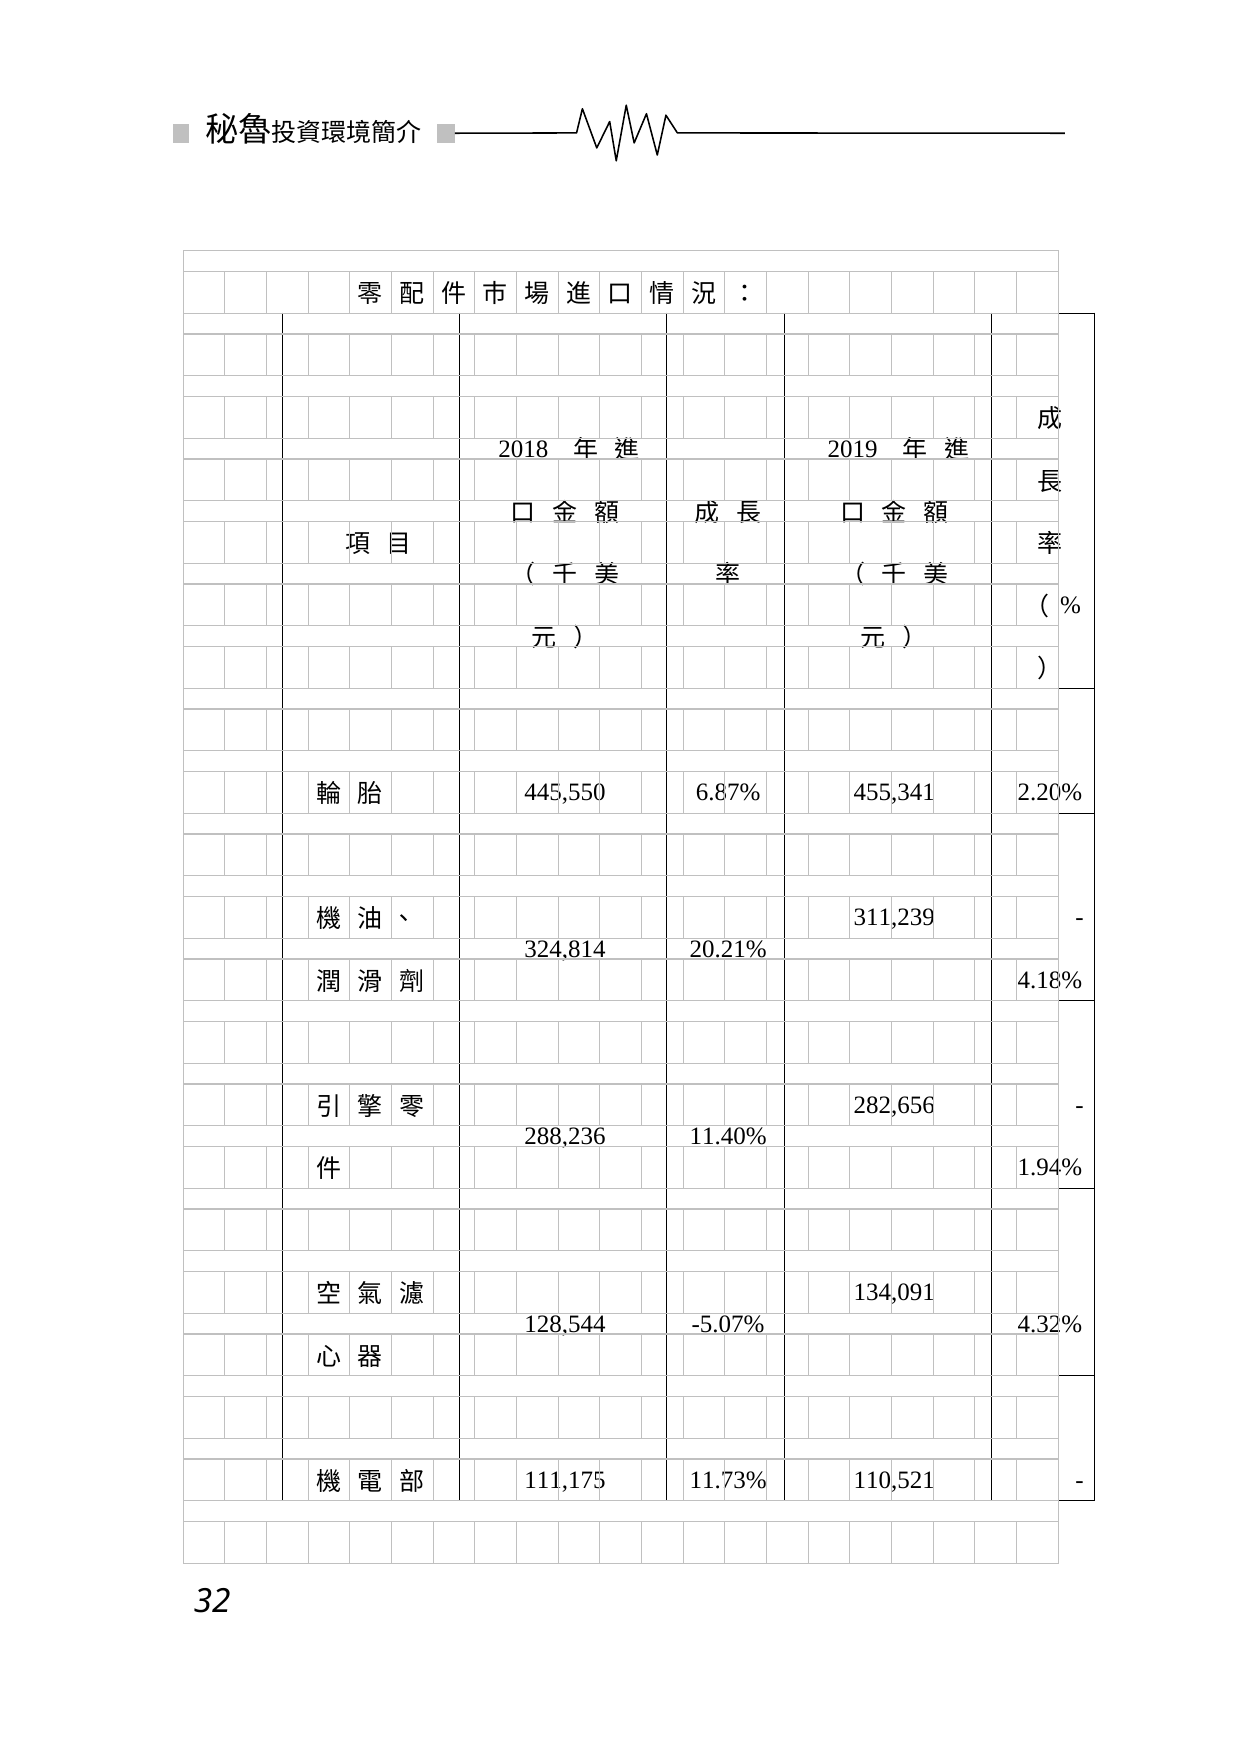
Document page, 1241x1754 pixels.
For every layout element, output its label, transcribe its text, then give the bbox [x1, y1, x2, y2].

table_cell 2.20% [992, 689, 1058, 708]
table_cell -4.18% [1017, 835, 1058, 875]
table_cell 2.20% [992, 710, 1016, 750]
table_cell [434, 1085, 459, 1125]
table_cell -1.94% [1059, 1001, 1094, 1188]
table_cell 311,239 [785, 876, 991, 896]
table_cell [283, 689, 459, 708]
table_header 2018年進口金額（千美元） [559, 647, 599, 688]
table_cell 輪 [309, 772, 349, 813]
table_header 2019年進口金額（千美元） [934, 397, 974, 438]
table_cell [283, 1314, 459, 1333]
table_header 項目 [283, 439, 459, 458]
table_cell 11.73% [667, 1397, 683, 1438]
table_cell 324,814 [460, 939, 666, 958]
table_cell [642, 960, 666, 1000]
table_cell [725, 1335, 766, 1375]
table_header 成長率 [684, 460, 724, 500]
table_header 項目 [434, 335, 459, 375]
table_cell 445,550 [642, 772, 666, 813]
table_cell 134,091 [934, 1210, 974, 1250]
table_cell [642, 897, 666, 938]
table_cell [517, 1085, 558, 1125]
table_header 2019年進口金額（千美元） [850, 460, 891, 500]
table_cell 濾 [392, 1272, 433, 1313]
table_cell [600, 1210, 641, 1250]
table_cell [600, 1335, 641, 1375]
table_header 成長率 [684, 397, 724, 438]
table_cell [725, 897, 766, 938]
table_cell 282,656 [934, 1147, 974, 1188]
table_cell 311,239 [809, 835, 849, 875]
table_cell [725, 1147, 766, 1188]
table_cell [434, 710, 459, 750]
table_cell [559, 1022, 599, 1063]
table_cell 機 [309, 897, 349, 938]
table_header 項目 [392, 397, 433, 438]
table_cell [559, 1335, 599, 1375]
table_cell 282,656 [892, 1022, 933, 1063]
table_cell 20.21% [667, 939, 784, 958]
table_header 成長率 [725, 522, 766, 563]
table_cell [517, 1272, 558, 1313]
table_cell [642, 835, 666, 875]
table_cell -0.59% [1017, 1397, 1058, 1438]
table_cell 311,239 [934, 897, 974, 938]
table_header 2019年進口金額（千美元） [850, 522, 891, 563]
table_cell 部 [392, 1460, 433, 1500]
table_cell [642, 1210, 666, 1250]
table_header 2019年進口金額（千美元） [809, 647, 849, 688]
table_cell 455,341 [785, 710, 808, 750]
table_cell [460, 960, 474, 1000]
table_header 成長率 [667, 460, 683, 500]
table_header 2018年進口金額（千美元） [517, 647, 558, 688]
table_cell 110,521 [809, 1397, 849, 1438]
table_cell [667, 1251, 784, 1271]
table_cell 4.32% [1017, 1210, 1058, 1250]
table_header 2018年進口金額（千美元） [642, 335, 666, 375]
table_cell 6.87% [767, 710, 784, 750]
table_header 2018年進口金額（千美元） [642, 647, 666, 688]
table_cell 282,656 [892, 1085, 933, 1125]
table_header 2018年進口金額（千美元） [642, 460, 666, 500]
table_cell -0.59% [1017, 1460, 1058, 1500]
table_cell 445,550 [460, 710, 474, 750]
table_cell [434, 1460, 459, 1500]
table_header 2018年進口金額（千美元） [600, 585, 641, 625]
table_cell 油 [350, 897, 391, 938]
table_header 成長率（%） [992, 335, 1016, 375]
table_header 2018年進口金額（千美元） [517, 522, 558, 563]
table_cell [434, 897, 459, 938]
table_cell [767, 1210, 784, 1250]
table_header 成長率 [767, 335, 784, 375]
table_cell 445,550 [559, 710, 599, 750]
table_cell [667, 1022, 683, 1063]
table_header 2018年進口金額（千美元） [642, 522, 666, 563]
table_cell [642, 1147, 666, 1188]
table_header 2019年進口金額（千美元） [892, 335, 933, 375]
table_cell 311,239 [934, 835, 974, 875]
table_header 2019年進口金額（千美元） [859, 564, 892, 583]
table_cell [283, 1147, 308, 1188]
table_header 2018年進口金額（千美元） [475, 460, 516, 500]
table_cell [460, 1085, 474, 1125]
table_cell 455,341 [850, 772, 891, 813]
table_header 2019年進口金額（千美元） [892, 460, 933, 500]
table_header 項目 [283, 647, 308, 688]
table_cell [517, 1335, 558, 1375]
table_cell [460, 835, 474, 875]
table_cell 111,175 [460, 1439, 666, 1458]
table_cell 311,239 [785, 897, 808, 938]
table_cell [350, 1210, 391, 1250]
table_cell [283, 1335, 308, 1375]
table_header 2018年進口金額（千美元） [642, 397, 666, 438]
table_header 項目 [283, 626, 459, 646]
table_cell [667, 960, 683, 1000]
table_cell 110,521 [934, 1460, 974, 1500]
table_cell -1.94% [992, 1022, 1016, 1063]
table_cell [309, 835, 349, 875]
table_cell 311,239 [809, 897, 849, 938]
table_header 項目 [309, 460, 349, 500]
table_cell 445,550 [460, 772, 474, 813]
table_header 項目 [434, 397, 459, 438]
table_header 成長率（%） [992, 626, 1058, 646]
table_cell 111,175 [559, 1460, 599, 1500]
table_cell 電 [350, 1460, 391, 1500]
table_cell 11.40% [667, 1126, 784, 1146]
table_cell [460, 897, 474, 938]
table_header 成長率 [667, 585, 683, 625]
table_header 成長率（%） [992, 376, 1058, 396]
table_cell -5.07% [667, 1314, 784, 1333]
table_cell 455,341 [785, 689, 991, 708]
table_cell 11.73% [667, 1439, 784, 1458]
table_cell 445,550 [460, 751, 666, 771]
table_cell 455,341 [892, 710, 933, 750]
table_cell 空 [309, 1272, 349, 1313]
table_cell -0.59% [1059, 1376, 1094, 1500]
table_header 項目 [392, 540, 405, 544]
table_cell [667, 1001, 784, 1021]
table_header 2018年進口金額（千美元） [529, 564, 563, 583]
table_cell 6.87% [667, 710, 683, 750]
table_cell [283, 1376, 459, 1396]
table_header 2019年進口金額（千美元） [892, 522, 933, 563]
table_cell 11.73% [667, 1460, 683, 1500]
table_cell [350, 835, 391, 875]
table_header 2019年進口金額（千美元） [936, 564, 991, 583]
table_header 成長率 [698, 506, 710, 521]
table_cell [460, 1335, 474, 1375]
table_header 成長率 [725, 397, 766, 438]
table_header 成長率（%） [992, 522, 1016, 563]
table_cell [283, 1439, 459, 1458]
table_cell 455,341 [975, 772, 991, 813]
table_header 2019年進口金額（千美元） [910, 439, 991, 458]
table_cell [350, 1147, 391, 1188]
table_cell 134,091 [785, 1189, 991, 1208]
table_header 2018年進口金額（千美元） [565, 501, 666, 521]
table_header 成長率（%） [992, 564, 1058, 583]
table_cell [392, 835, 433, 875]
table_cell [434, 772, 459, 813]
table_cell 零 [392, 1085, 433, 1125]
table_cell [725, 1272, 766, 1313]
table_cell [642, 1335, 666, 1375]
table_header 2018年進口金額（千美元） [559, 522, 599, 563]
table_cell -4.18% [1059, 814, 1094, 1000]
table_cell [667, 1064, 784, 1083]
table_header 2019年進口金額（千美元） [785, 647, 808, 688]
table_cell 282,656 [785, 1064, 991, 1083]
table_header 成長率 [667, 335, 683, 375]
table_cell -0.59% [992, 1460, 1016, 1500]
table_header 成長率（%） [1017, 335, 1058, 375]
table_cell [283, 960, 308, 1000]
table_header 2019年進口金額（千美元） [809, 397, 849, 438]
table_cell -1.94% [1017, 1085, 1058, 1125]
table_cell [475, 1335, 516, 1375]
table_header 項目 [309, 647, 349, 688]
table_cell [309, 1022, 349, 1063]
table_cell 282,656 [809, 1022, 849, 1063]
table_cell [559, 960, 599, 1000]
table_cell 445,550 [600, 772, 641, 813]
table_cell [283, 1272, 308, 1313]
table_cell 455,341 [809, 772, 849, 813]
table_cell 455,341 [850, 710, 891, 750]
table_cell 11.73% [667, 1376, 784, 1396]
table_cell 311,239 [892, 835, 933, 875]
table_header 2018年進口金額（千美元） [475, 647, 516, 688]
table_header 2018年進口金額（千美元） [581, 439, 666, 458]
table_cell [725, 1085, 766, 1125]
table_cell 110,521 [785, 1376, 991, 1396]
table_cell 311,239 [975, 835, 991, 875]
table_cell 134,091 [809, 1335, 849, 1375]
table_cell 282,656 [850, 1147, 891, 1188]
table_cell [434, 1272, 459, 1313]
table_cell 劑 [392, 960, 433, 1000]
table_cell [667, 897, 683, 938]
table_header 成長率（%） [992, 585, 1016, 625]
table_cell [283, 1022, 308, 1063]
table_cell 111,175 [642, 1397, 666, 1438]
table_header 2018年進口金額（千美元） [559, 335, 599, 375]
table_cell [684, 1022, 724, 1063]
table_cell 110,521 [785, 1397, 808, 1438]
table_cell [559, 897, 599, 938]
table_cell 445,550 [642, 710, 666, 750]
table_header 成長率 [684, 585, 724, 625]
table_cell 111,175 [517, 1397, 558, 1438]
table_cell [283, 835, 308, 875]
table_cell 445,550 [475, 710, 516, 750]
table_header 項目 [283, 314, 459, 333]
table_cell [475, 1272, 516, 1313]
table_cell 311,239 [975, 897, 991, 938]
table_cell 4.32% [992, 1251, 1058, 1271]
table_cell [475, 1085, 516, 1125]
table_cell 311,239 [850, 835, 891, 875]
table_cell 111,175 [642, 1460, 666, 1500]
table_cell 311,239 [892, 897, 933, 938]
table_header 成長率 [684, 335, 724, 375]
table_cell [460, 1210, 474, 1250]
table_cell 110,521 [975, 1460, 991, 1500]
table_cell 134,091 [892, 1210, 933, 1250]
table_header 2019年進口金額（千美元） [894, 501, 991, 521]
table_header 2018年進口金額（千美元） [460, 335, 474, 375]
table_header 2019年進口金額（千美元） [785, 501, 892, 521]
table_cell 282,656 [785, 1085, 808, 1125]
table_cell 6.87% [684, 772, 724, 813]
table_header 成長率 [667, 376, 784, 396]
table_cell [600, 897, 641, 938]
table_cell 455,341 [934, 710, 974, 750]
table_cell 128,544 [460, 1314, 666, 1333]
table_cell 282,656 [850, 1022, 891, 1063]
table_cell [767, 960, 784, 1000]
table_header 2018年進口金額（千美元） [559, 397, 599, 438]
table_cell [434, 960, 459, 1000]
table_header 項目 [350, 585, 391, 625]
table_cell 282,656 [785, 1001, 991, 1021]
table_header 2018年進口金額（千美元） [475, 335, 516, 375]
table_header 成長率 [725, 460, 766, 500]
table_header 項目 [392, 585, 433, 625]
table_cell 110,521 [850, 1397, 891, 1438]
table_cell 2.20% [992, 751, 1058, 771]
table_cell 311,239 [850, 960, 891, 1000]
table_cell 111,175 [475, 1397, 516, 1438]
table_header 2018年進口金額（千美元） [517, 397, 558, 438]
table_cell 2.20% [992, 772, 1016, 813]
table_header 2019年進口金額（千美元） [785, 439, 915, 458]
table_cell 6.87% [684, 710, 724, 750]
table_header 2018年進口金額（千美元） [559, 460, 599, 500]
table_header 項目 [392, 534, 405, 538]
table_cell -1.94% [992, 1147, 1016, 1188]
table_cell [517, 1022, 558, 1063]
table_cell 111,175 [600, 1397, 641, 1438]
table_header 2018年進口金額（千美元） [460, 585, 474, 625]
table_cell 282,656 [975, 1022, 991, 1063]
table_cell 311,239 [785, 814, 991, 833]
table_cell 11.73% [767, 1460, 784, 1500]
table_cell [667, 876, 784, 896]
table_cell [460, 814, 666, 833]
table_cell 311,239 [785, 960, 808, 1000]
table_header 成長率（%） [992, 647, 1016, 688]
table_cell 311,239 [892, 960, 933, 1000]
table_header 2018年進口金額（千美元） [517, 585, 558, 625]
table_cell 455,341 [785, 772, 808, 813]
table_cell 111,175 [460, 1376, 666, 1396]
table_cell [460, 1022, 474, 1063]
table_cell [600, 835, 641, 875]
table_cell [283, 1397, 308, 1438]
table_cell -1.94% [1017, 1022, 1058, 1063]
table_cell 134,091 [785, 1272, 808, 1313]
table_cell 潤 [309, 960, 349, 1000]
table_cell [283, 1210, 308, 1250]
table_header 2019年進口金額（千美元） [975, 647, 991, 688]
table_header 成長率 [667, 626, 784, 646]
table_header 2019年進口金額（千美元） [906, 626, 991, 646]
table_cell [460, 1064, 666, 1083]
table_cell 110,521 [785, 1439, 991, 1458]
table_header 成長率（%） [1017, 397, 1058, 438]
table_cell -4.18% [992, 814, 1058, 833]
table_cell 4.32% [1017, 1272, 1058, 1313]
table_cell [767, 1335, 784, 1375]
table_cell [309, 710, 349, 750]
table_cell 引 [309, 1085, 349, 1125]
table_cell [725, 835, 766, 875]
table_header 項目 [283, 501, 459, 521]
table_header 項目 [309, 335, 349, 375]
table_header 成長率（%） [1017, 585, 1058, 625]
table_cell -1.94% [992, 1001, 1058, 1021]
table_header 2019年進口金額（千美元） [892, 397, 933, 438]
table_cell 311,239 [785, 835, 808, 875]
table_header 2018年進口金額（千美元） [460, 522, 474, 563]
table_cell 滑 [350, 960, 391, 1000]
table_cell -0.59% [992, 1439, 1058, 1458]
table_header 2018年進口金額（千美元） [460, 626, 579, 646]
table_cell [392, 1210, 433, 1250]
table_header 項目 [309, 522, 349, 563]
table_header 項目 [283, 397, 308, 438]
table_cell [475, 1147, 516, 1188]
table_cell 311,239 [934, 960, 974, 1000]
table_cell [460, 1189, 666, 1208]
table_cell 11.73% [684, 1460, 724, 1500]
table_cell [667, 1085, 683, 1125]
table_header 2018年進口金額（千美元） [517, 335, 558, 375]
table_header 成長率（%） [1059, 314, 1094, 688]
table_cell [684, 1335, 724, 1375]
table_cell [725, 1022, 766, 1063]
table_cell [642, 1022, 666, 1063]
table_header 2019年進口金額（千美元） [809, 522, 849, 563]
table_header 成長率（%） [1017, 522, 1058, 563]
table_cell 4.32% [992, 1335, 1016, 1375]
table_cell [392, 710, 433, 750]
table_cell [283, 1460, 308, 1500]
table_header 2019年進口金額（千美元） [785, 626, 908, 646]
table_cell 445,550 [460, 689, 666, 708]
table_header 成長率 [767, 460, 784, 500]
table_cell [767, 1272, 784, 1313]
table_cell [460, 1147, 474, 1188]
table_header 成長率（%） [992, 501, 1058, 521]
table_cell [517, 960, 558, 1000]
table_header 2018年進口金額（千美元） [577, 626, 666, 646]
table_cell [434, 1397, 459, 1438]
table_cell 282,656 [892, 1147, 933, 1188]
table_cell 心 [309, 1335, 349, 1375]
table_header 2019年進口金額（千美元） [850, 647, 891, 688]
table_header 2019年進口金額（千美元） [809, 460, 849, 500]
table_header 2019年進口金額（千美元） [934, 460, 974, 500]
table_header 2018年進口金額（千美元） [559, 585, 599, 625]
table_header 成長率 [743, 514, 753, 521]
table_cell 110,521 [934, 1397, 974, 1438]
table_header 2018年進口金額（千美元） [475, 397, 516, 438]
table_cell 134,091 [892, 1272, 933, 1313]
table_cell [767, 897, 784, 938]
table_cell 111,175 [559, 1397, 599, 1438]
table_cell 110,521 [975, 1397, 991, 1438]
table_header 成長率（%） [1017, 460, 1058, 500]
table_cell [283, 939, 459, 958]
table_cell [460, 876, 666, 896]
table_header 項目 [434, 585, 459, 625]
table_cell 455,341 [785, 751, 991, 771]
table_cell 111,175 [460, 1460, 474, 1500]
table_cell [667, 1335, 683, 1375]
table_cell 134,091 [934, 1272, 974, 1313]
table_cell [475, 835, 516, 875]
table_cell 134,091 [975, 1272, 991, 1313]
table_header 項目 [392, 522, 433, 563]
table_header 2018年進口金額（千美元） [475, 522, 516, 563]
table_cell 4.32% [992, 1189, 1058, 1208]
table_cell [667, 835, 683, 875]
table_cell [392, 1022, 433, 1063]
table_cell 134,091 [850, 1335, 891, 1375]
table_cell [434, 835, 459, 875]
table_cell [767, 1147, 784, 1188]
table_cell 282,656 [785, 1022, 808, 1063]
table_cell [517, 897, 558, 938]
table_header 2019年進口金額（千美元） [850, 397, 891, 438]
table_cell [559, 835, 599, 875]
table_cell 288,236 [460, 1126, 666, 1146]
table_cell 134,091 [809, 1210, 849, 1250]
table_header 成長率 [667, 314, 784, 333]
table_cell 134,091 [785, 1314, 991, 1333]
table_cell 4.32% [992, 1210, 1016, 1250]
table_cell [392, 1397, 433, 1438]
table_cell [475, 897, 516, 938]
table_cell 134,091 [850, 1272, 891, 1313]
table_cell 件 [309, 1147, 349, 1188]
table_header 2019年進口金額（千美元） [850, 335, 891, 375]
table_header 2018年進口金額（千美元） [642, 585, 666, 625]
table_header 成長率 [725, 647, 766, 688]
table_header 成長率 [684, 647, 724, 688]
table_cell 282,656 [934, 1022, 974, 1063]
table_cell [684, 1210, 724, 1250]
table_cell [684, 1085, 724, 1125]
table_header 成長率 [767, 522, 784, 563]
table_cell -4.18% [1017, 897, 1058, 938]
table_header 2018年進口金額（千美元） [600, 397, 641, 438]
table_header 項目 [434, 522, 459, 563]
table_cell 134,091 [785, 1210, 808, 1250]
table_cell 11.73% [725, 1460, 766, 1500]
table_cell -4.18% [992, 939, 1058, 958]
table_header 2019年進口金額（千美元） [785, 460, 808, 500]
table_header 2018年進口金額（千美元） [460, 397, 474, 438]
table_cell [559, 1210, 599, 1250]
table_cell 445,550 [475, 772, 516, 813]
table_cell 110,521 [892, 1460, 933, 1500]
table_cell [684, 1147, 724, 1188]
table_cell 6.87% [667, 772, 683, 813]
table_cell [767, 1022, 784, 1063]
table_header 項目 [392, 460, 433, 500]
table_cell [559, 1147, 599, 1188]
table_cell 11.73% [684, 1397, 724, 1438]
table_header 項目 [309, 585, 349, 625]
table_header 成長率 [667, 522, 683, 563]
table_cell [667, 814, 784, 833]
table_cell [600, 1272, 641, 1313]
table_header 成長率 [710, 501, 742, 521]
table_cell [283, 1126, 459, 1146]
table_cell 311,239 [975, 960, 991, 1000]
table_cell [434, 1022, 459, 1063]
table_cell -4.18% [992, 876, 1058, 896]
table_cell [600, 960, 641, 1000]
table_header 成長率 [744, 501, 784, 521]
table_header 2018年進口金額（千美元） [460, 460, 474, 500]
table_cell [350, 710, 391, 750]
table_cell 機 [309, 1460, 349, 1500]
table_header 2019年進口金額（千美元） [785, 522, 808, 563]
table_cell 胎 [350, 772, 391, 813]
table_header 2019年進口金額（千美元） [892, 585, 933, 625]
table_cell [350, 1022, 391, 1063]
table_cell 134,091 [809, 1272, 849, 1313]
table_cell [667, 1272, 683, 1313]
table_header 成長率 [767, 647, 784, 688]
table_cell 134,091 [934, 1335, 974, 1375]
table_cell [283, 1251, 459, 1271]
table_header 項目 [392, 647, 433, 688]
table_header 2019年進口金額（千美元） [809, 585, 849, 625]
table_cell [460, 1001, 666, 1021]
table_header 項目 [309, 397, 349, 438]
table_cell 4.32% [1017, 1335, 1058, 1375]
table_header 2019年進口金額（千美元） [934, 522, 974, 563]
table_header 成長率（%） [992, 460, 1016, 500]
table_header 項目 [350, 522, 391, 563]
table_cell 11.73% [767, 1397, 784, 1438]
table_cell 134,091 [785, 1335, 808, 1375]
table_header 2018年進口金額（千美元） [460, 647, 474, 688]
table_cell [392, 1147, 433, 1188]
table_cell -1.94% [1017, 1147, 1058, 1188]
table_cell 282,656 [975, 1085, 991, 1125]
table_cell -0.59% [992, 1397, 1016, 1438]
table_cell 134,091 [975, 1335, 991, 1375]
table_cell [684, 897, 724, 938]
table_cell [667, 1147, 683, 1188]
table_header 項目 [350, 397, 391, 438]
table_header 2019年進口金額（千美元） [934, 585, 974, 625]
table_cell 111,175 [475, 1460, 516, 1500]
table_cell 282,656 [785, 1147, 808, 1188]
table_cell 11.73% [725, 1397, 766, 1438]
table_cell 2.20% [1059, 689, 1094, 813]
table_header 2018年進口金額（千美元） [600, 647, 641, 688]
table_cell 445,550 [517, 710, 558, 750]
table_cell 6.87% [667, 751, 784, 771]
table_header 成長率 [725, 585, 766, 625]
table_cell [725, 960, 766, 1000]
table_header 項目 [392, 546, 405, 550]
table_cell 4.32% [1059, 1189, 1094, 1375]
table_cell [309, 1397, 349, 1438]
table_header 2018年進口金額（千美元） [460, 564, 530, 583]
table_header 2019年進口金額（千美元） [975, 460, 991, 500]
table_header 項目 [283, 376, 459, 396]
table_header 項目 [283, 585, 308, 625]
table_cell 311,239 [785, 939, 991, 958]
table_cell [392, 1335, 433, 1375]
table_cell [725, 1210, 766, 1250]
table_header 2018年進口金額（千美元） [460, 376, 666, 396]
table_cell [517, 835, 558, 875]
table_cell 455,341 [892, 772, 933, 813]
table_cell 311,239 [850, 897, 891, 938]
table_cell [475, 1210, 516, 1250]
table_header 2019年進口金額（千美元） [785, 397, 808, 438]
table_header 成長率 [667, 564, 784, 583]
table_cell [434, 1147, 459, 1188]
table_cell 134,091 [975, 1210, 991, 1250]
table_header 成長率 [667, 501, 708, 521]
table_header 成長率 [767, 585, 784, 625]
table_cell [283, 1085, 308, 1125]
table_cell 111,175 [600, 1460, 641, 1500]
table_cell [309, 1210, 349, 1250]
table_header 成長率 [767, 397, 784, 438]
table_header 2019年進口金額（千美元） [785, 314, 991, 333]
table_header 2019年進口金額（千美元） [975, 397, 991, 438]
table_cell 110,521 [850, 1460, 891, 1500]
table_cell 4.32% [992, 1314, 1058, 1333]
table_cell [600, 1085, 641, 1125]
table_cell 110,521 [809, 1460, 849, 1500]
table_header 項目 [392, 335, 433, 375]
table_header 2019年進口金額（千美元） [975, 522, 991, 563]
table_header 項目 [350, 647, 391, 688]
table_header 成長率 [667, 439, 784, 458]
table_cell 6.87% [725, 772, 766, 813]
table_cell [283, 710, 308, 750]
table_header 2019年進口金額（千美元） [975, 335, 991, 375]
table_cell 110,521 [785, 1460, 808, 1500]
table_header 2019年進口金額（千美元） [892, 647, 933, 688]
table_cell [434, 1335, 459, 1375]
table_cell 134,091 [850, 1210, 891, 1250]
table_header 2018年進口金額（千美元） [565, 564, 605, 583]
table_cell [600, 1147, 641, 1188]
table_header 成長率 [667, 647, 683, 688]
table_cell [684, 835, 724, 875]
table_cell [283, 1189, 459, 1208]
table_cell -1.94% [992, 1064, 1058, 1083]
table_header 2018年進口金額（千美元） [600, 460, 641, 500]
table_cell [434, 1210, 459, 1250]
table_cell -1.94% [992, 1126, 1058, 1146]
table_cell 445,550 [517, 772, 558, 813]
table_cell 2.20% [1017, 772, 1058, 813]
table_header 成長率 [684, 522, 724, 563]
table_cell [517, 1210, 558, 1250]
table_header 2018年進口金額（千美元） [475, 585, 516, 625]
table_cell [392, 772, 433, 813]
table_header 項目 [434, 647, 459, 688]
table_header 成長率（%） [992, 439, 1058, 458]
table_cell [283, 1001, 459, 1021]
table_header 項目 [283, 335, 308, 375]
table_header 2019年進口金額（千美元） [894, 564, 934, 583]
table_cell 455,341 [934, 772, 974, 813]
table_cell [600, 1022, 641, 1063]
text 零配件市場部分，秘魯新車銷售量自2013年起逐年下滑，新車比例減少，二年以上舊車比例增加，相對於汽車零配件之需求可望增加。依據秘魯汽車協會統計資料顯示，2019年秘魯汽車零配件進口金額達17.49億美元，較上年減少0.77%，其中以輪胎、潤滑劑、引擎零件為前3大進口項目。2018-2019年秘魯汽車零配件市場進口情況： [330, 251, 1058, 271]
table_cell 282,656 [809, 1085, 849, 1125]
table_header 2019年進口金額（千美元） [850, 585, 891, 625]
table_header 2019年進口金額（千美元） [785, 376, 991, 396]
table_header 2018年進口金額（千美元） [600, 522, 641, 563]
table_cell -0.59% [992, 1376, 1058, 1396]
table_cell [460, 1272, 474, 1313]
table_cell 282,656 [785, 1126, 991, 1146]
table_cell [283, 751, 459, 771]
table_cell [559, 1272, 599, 1313]
table_header 2018年進口金額（千美元） [600, 335, 641, 375]
table_cell 擎 [350, 1085, 391, 1125]
table_header 成長率 [667, 397, 683, 438]
table_cell [767, 835, 784, 875]
table_cell [460, 1251, 666, 1271]
table_header 2018年進口金額（千美元） [517, 460, 558, 500]
table_cell 、 [392, 897, 433, 938]
table_cell -4.18% [1017, 960, 1058, 1000]
table_cell -1.94% [992, 1085, 1016, 1125]
table_cell [667, 1210, 683, 1250]
table_cell 134,091 [785, 1251, 991, 1271]
table_cell [283, 772, 308, 813]
table_cell 445,550 [600, 710, 641, 750]
table_cell -4.18% [992, 960, 1016, 1000]
table_cell [767, 1085, 784, 1125]
table_header 項目 [283, 460, 308, 500]
table_cell 110,521 [892, 1397, 933, 1438]
table_cell [283, 1064, 459, 1083]
table_header 項目 [350, 460, 391, 500]
table_cell 282,656 [850, 1085, 891, 1125]
table_cell [642, 1085, 666, 1125]
table_header 項目 [283, 564, 459, 583]
table_cell 6.87% [667, 689, 784, 708]
table_cell 器 [350, 1335, 391, 1375]
table_cell [283, 814, 459, 833]
table_header 2019年進口金額（千美元） [785, 585, 808, 625]
table_cell 455,341 [975, 710, 991, 750]
table_cell 282,656 [934, 1085, 974, 1125]
table_cell 氣 [350, 1272, 391, 1313]
table_header 項目 [283, 522, 308, 563]
table_header 2018年進口金額（千美元） [460, 439, 586, 458]
table_cell [684, 960, 724, 1000]
table_cell [684, 1272, 724, 1313]
table_cell [475, 1022, 516, 1063]
table_cell [283, 876, 459, 896]
table_cell 282,656 [975, 1147, 991, 1188]
table_cell [667, 1189, 784, 1208]
table_header 項目 [350, 335, 391, 375]
table_header 2019年進口金額（千美元） [975, 585, 991, 625]
table_header 2018年進口金額（千美元） [607, 564, 666, 583]
table_cell 111,175 [460, 1397, 474, 1438]
table_cell [559, 1085, 599, 1125]
table_cell [517, 1147, 558, 1188]
table_header 成長率（%） [992, 314, 1058, 333]
table_cell 134,091 [892, 1335, 933, 1375]
table_cell 6.87% [725, 710, 766, 750]
table_cell 111,175 [517, 1460, 558, 1500]
table_header 2019年進口金額（千美元） [785, 335, 808, 375]
table_header 2019年進口金額（千美元） [785, 564, 860, 583]
table_cell 311,239 [809, 960, 849, 1000]
table_cell 282,656 [809, 1147, 849, 1188]
table_header 成長率（%） [992, 397, 1016, 438]
table_header 2018年進口金額（千美元） [460, 501, 563, 521]
table_cell 2.20% [1017, 710, 1058, 750]
table_header 2018年進口金額（千美元） [460, 314, 666, 333]
table_cell [642, 1272, 666, 1313]
table_cell 4.32% [992, 1272, 1016, 1313]
table_cell [283, 897, 308, 938]
table_cell [350, 1397, 391, 1438]
table_header 成長率 [725, 335, 766, 375]
table_cell 445,550 [559, 772, 599, 813]
table_header 2019年進口金額（千美元） [809, 335, 849, 375]
table_cell 6.87% [767, 772, 784, 813]
table_header 2019年進口金額（千美元） [934, 647, 974, 688]
table_cell -4.18% [992, 835, 1016, 875]
table_cell 455,341 [809, 710, 849, 750]
table_cell [475, 960, 516, 1000]
table_header 項目 [434, 460, 459, 500]
table_header 成長率（%） [1017, 647, 1058, 688]
table_cell -4.18% [992, 897, 1016, 938]
table_header 2019年進口金額（千美元） [934, 335, 974, 375]
